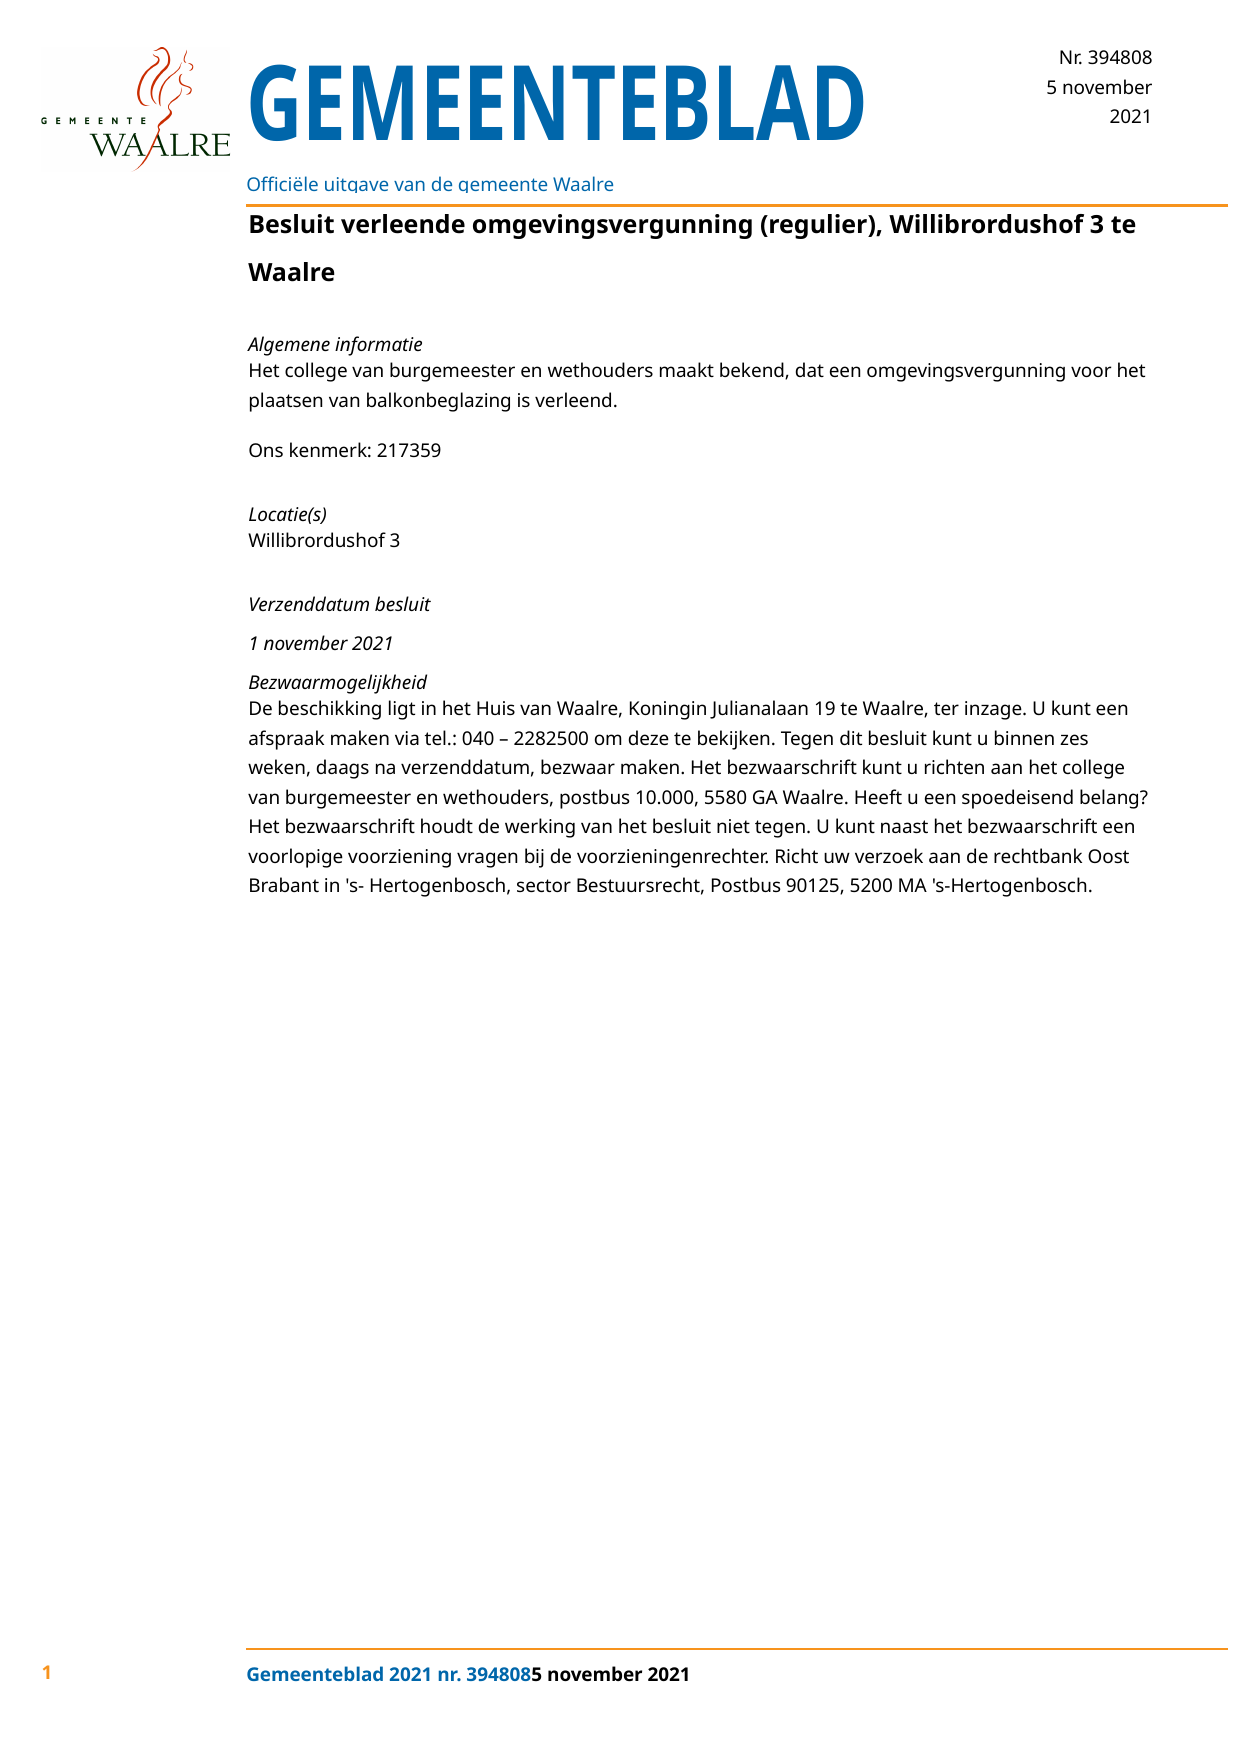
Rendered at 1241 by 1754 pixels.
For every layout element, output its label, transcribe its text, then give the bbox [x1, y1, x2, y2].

text Locatie(s) [248, 501, 1152, 527]
text Willibrordushof 3 [248, 527, 1152, 553]
text De beschikking ligt in het Huis van Waalre, Koningin Julianalaan 19 te Waalre, ter inzage. U kunt een afspraak maken via tel.: 040 – 2282500 om deze te bekijken. Tegen dit besluit kunt u binnen zes weken, daags na verzenddatum, bezwaar maken. Het bezwaarschrift kunt u richten aan het college van burgemeester en wethouders, postbus 10.000, 5580 GA Waalre. Heeft u een spoedeisend belang? Het bezwaarschrift houdt de werking van het besluit niet tegen. U kunt naast het bezwaarschrift een voorlopige voorziening vragen bij de voorzieningenrechter. Richt uw verzoek aan de rechtbank Oost Brabant in 's- Hertogenbosch, sector Bestuursrecht, Postbus 90125, 5200 MA 's-Hertogenbosch. [248, 695, 1152, 898]
text Verzenddatum besluit [248, 591, 1152, 617]
text Bezwaarmogelijkheid [248, 669, 1152, 695]
picture [41, 47, 231, 172]
text Besluit verleende omgevingsvergunning (regulier), Willibrordushof 3 te Waalre [248, 207, 1152, 288]
text Het college van burgemeester en wethouders maakt bekend, dat een omgevingsvergunning voor het plaatsen van balkonbeglazing is verleend. [248, 357, 1152, 412]
text Ons kenmerk: 217359 [248, 437, 1152, 463]
text 1 november 2021 [248, 630, 1152, 656]
text Algemene informatie [248, 331, 1152, 357]
